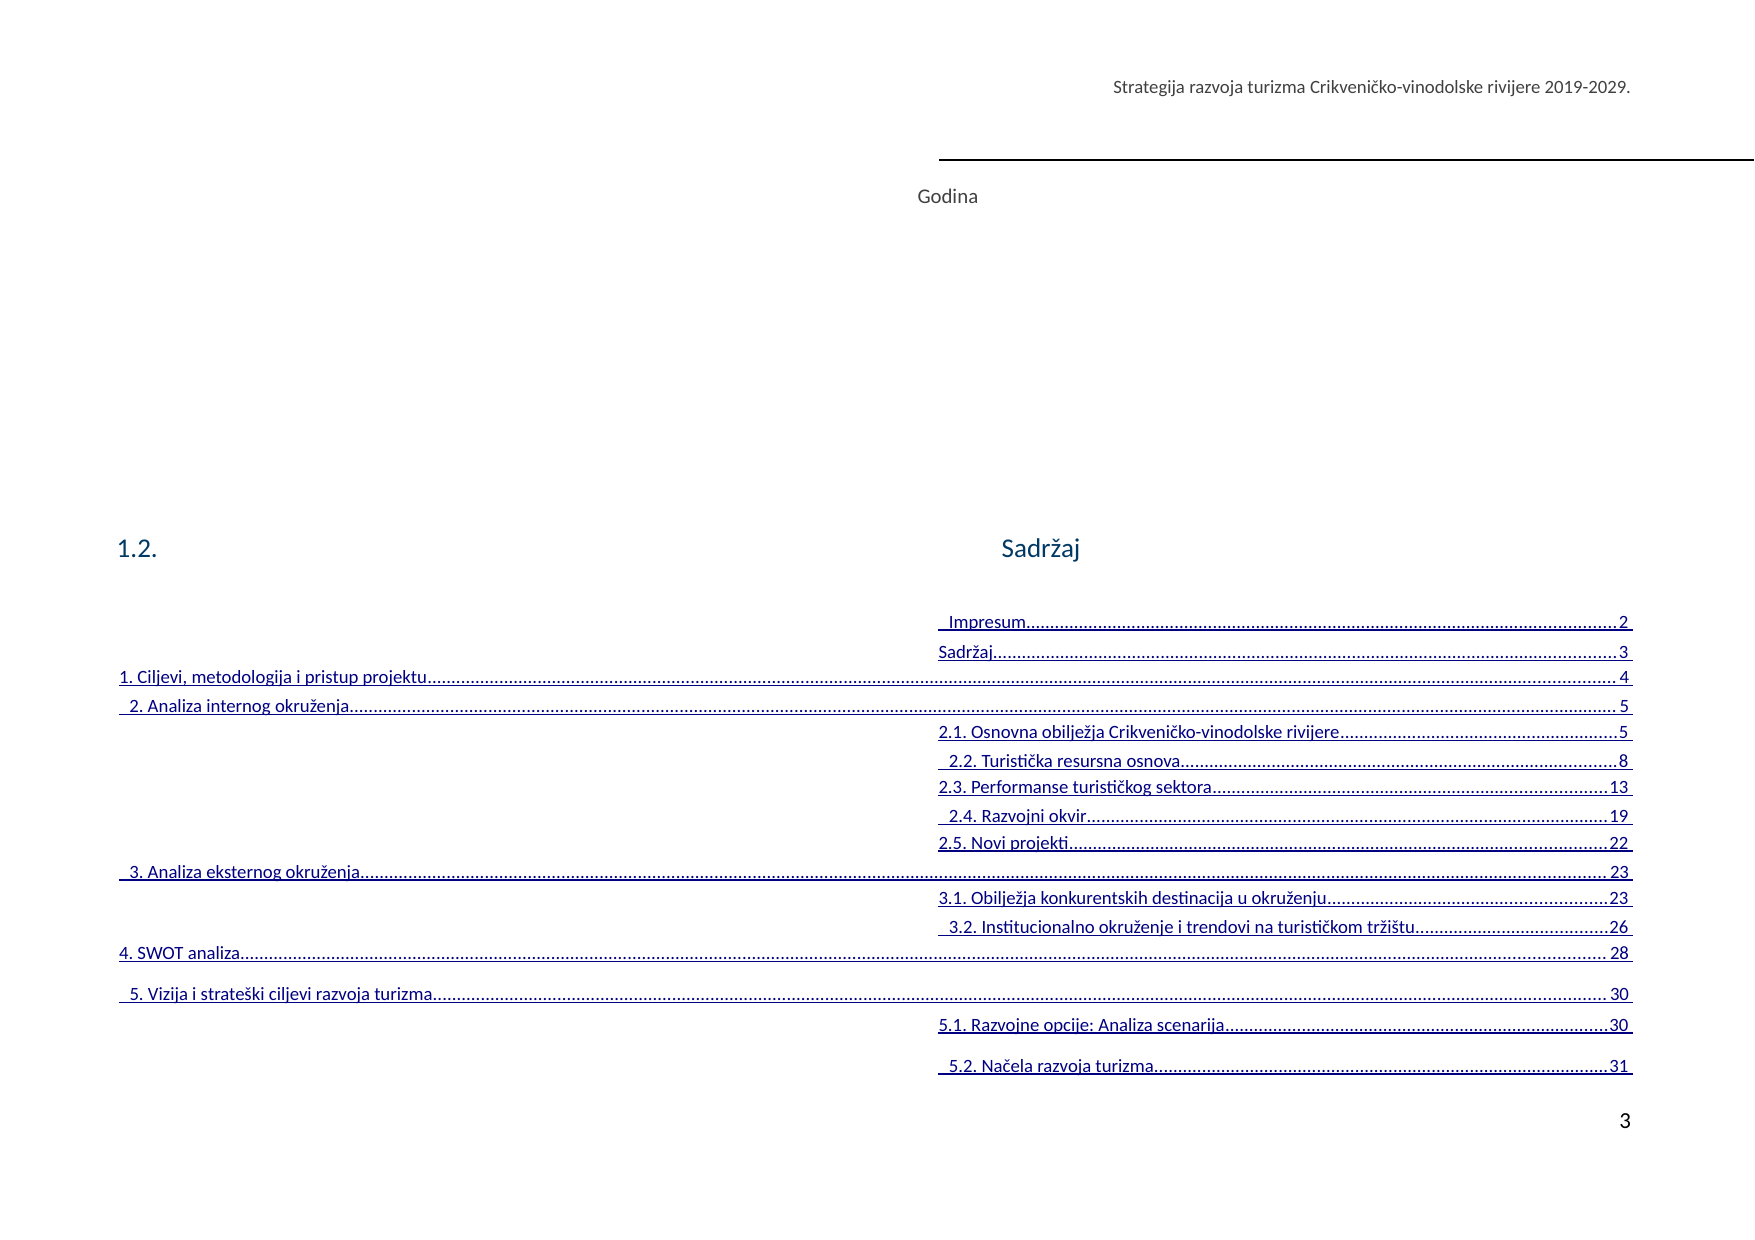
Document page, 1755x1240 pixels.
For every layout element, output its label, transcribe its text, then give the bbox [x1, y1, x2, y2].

text 4. SWOT analiza 28 [119, 941, 1633, 961]
text 3.2. Institucionalno okruženje i trendovi na turističkom tržištu 26 [938, 911, 1632, 935]
text 2.5. Novi projekti 22 [938, 831, 1632, 850]
text 2.1. Osnovna obilježja Crikveničko-vinodolske rivijere 5 [938, 720, 1632, 740]
text 5. Vizija i strateški ciljevi razvoja turizma 30 [119, 966, 1633, 1002]
text [938, 631, 1632, 637]
text 2.3. Performanse turističkog sektora 13 [938, 776, 1632, 795]
text 3. Analiza eksternog okruženja 23 [119, 856, 1633, 879]
table_header Godina [118, 148, 1102, 210]
text [119, 1003, 1633, 1009]
text [938, 1075, 1632, 1081]
text 2. Analiza internog okruženja 5 [119, 690, 1633, 714]
text 3.1. Obilježja konkurentskih destinacija u okruženju 23 [938, 886, 1632, 906]
text Impresum 2 [938, 594, 1632, 629]
text 2.4. Razvojni okvir 19 [938, 801, 1632, 824]
text Sadržaj 3 [938, 640, 1632, 660]
text 5.1. Razvojne opcije: Analiza scenarija 30 [938, 1013, 1632, 1032]
text 1. Ciljevi, metodologija i pristup projektu 4 [119, 665, 1633, 685]
text 2.2. Turistička resursna osnova 8 [938, 745, 1632, 769]
table_header [1102, 161, 1617, 210]
subtitle Sadržaj [116, 531, 1635, 564]
text 5.2. Načela razvoja turizma 31 [938, 1038, 1632, 1073]
